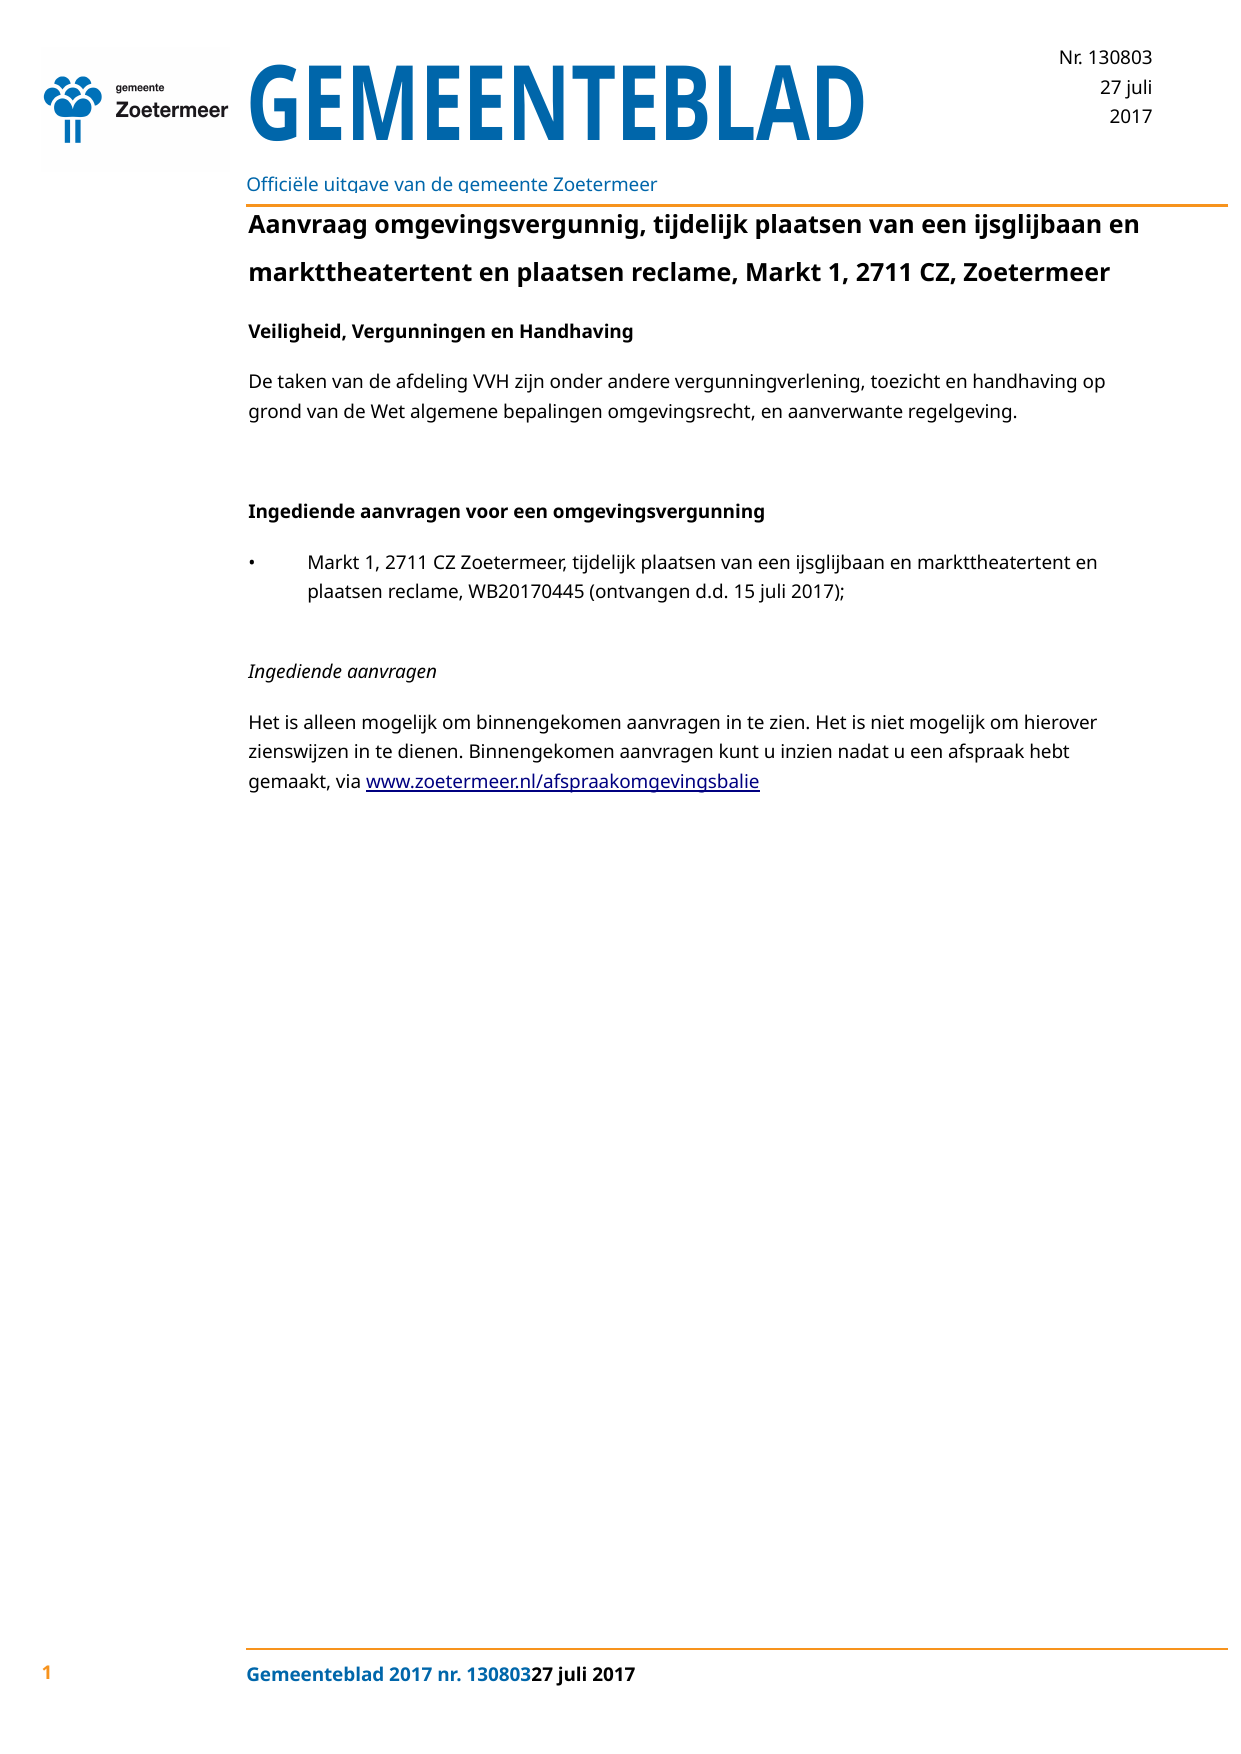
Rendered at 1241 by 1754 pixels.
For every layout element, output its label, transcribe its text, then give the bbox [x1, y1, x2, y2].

text Het is alleen mogelijk om binnengekomen aanvragen in te zien. Het is niet mogelijk om hierover zienswijzen in te dienen. Binnengekomen aanvragen kunt u inzien nadat u een afspraak hebt gemaakt, via www.zoetermeer.nl/afspraakomgevingsbalie [248, 709, 1152, 794]
text De taken van de afdeling VVH zijn onder andere vergunningverlening, toezicht en handhaving op grond van de Wet algemene bepalingen omgevingsrecht, en aanverwante regelgeving. [248, 368, 1152, 424]
text Aanvraag omgevingsvergunnig, tijdelijk plaatsen van een ijsglijbaan en markttheatertent en plaatsen reclame, Markt 1, 2711 CZ, Zoetermeer [248, 207, 1152, 288]
list Markt 1, 2711 CZ Zoetermeer, tijdelijk plaatsen van een ijsglijbaan en markttheatertent en plaatsen reclame, WB20170445 (ontvangen d.d. 15 juli 2017); [248, 549, 1152, 604]
text Ingediende aanvragen voor een omgevingsvergunning [248, 499, 1152, 524]
text Veiligheid, Vergunningen en Handhaving [248, 318, 1152, 344]
picture [41, 47, 231, 172]
text Ingediende aanvragen [248, 659, 1152, 684]
